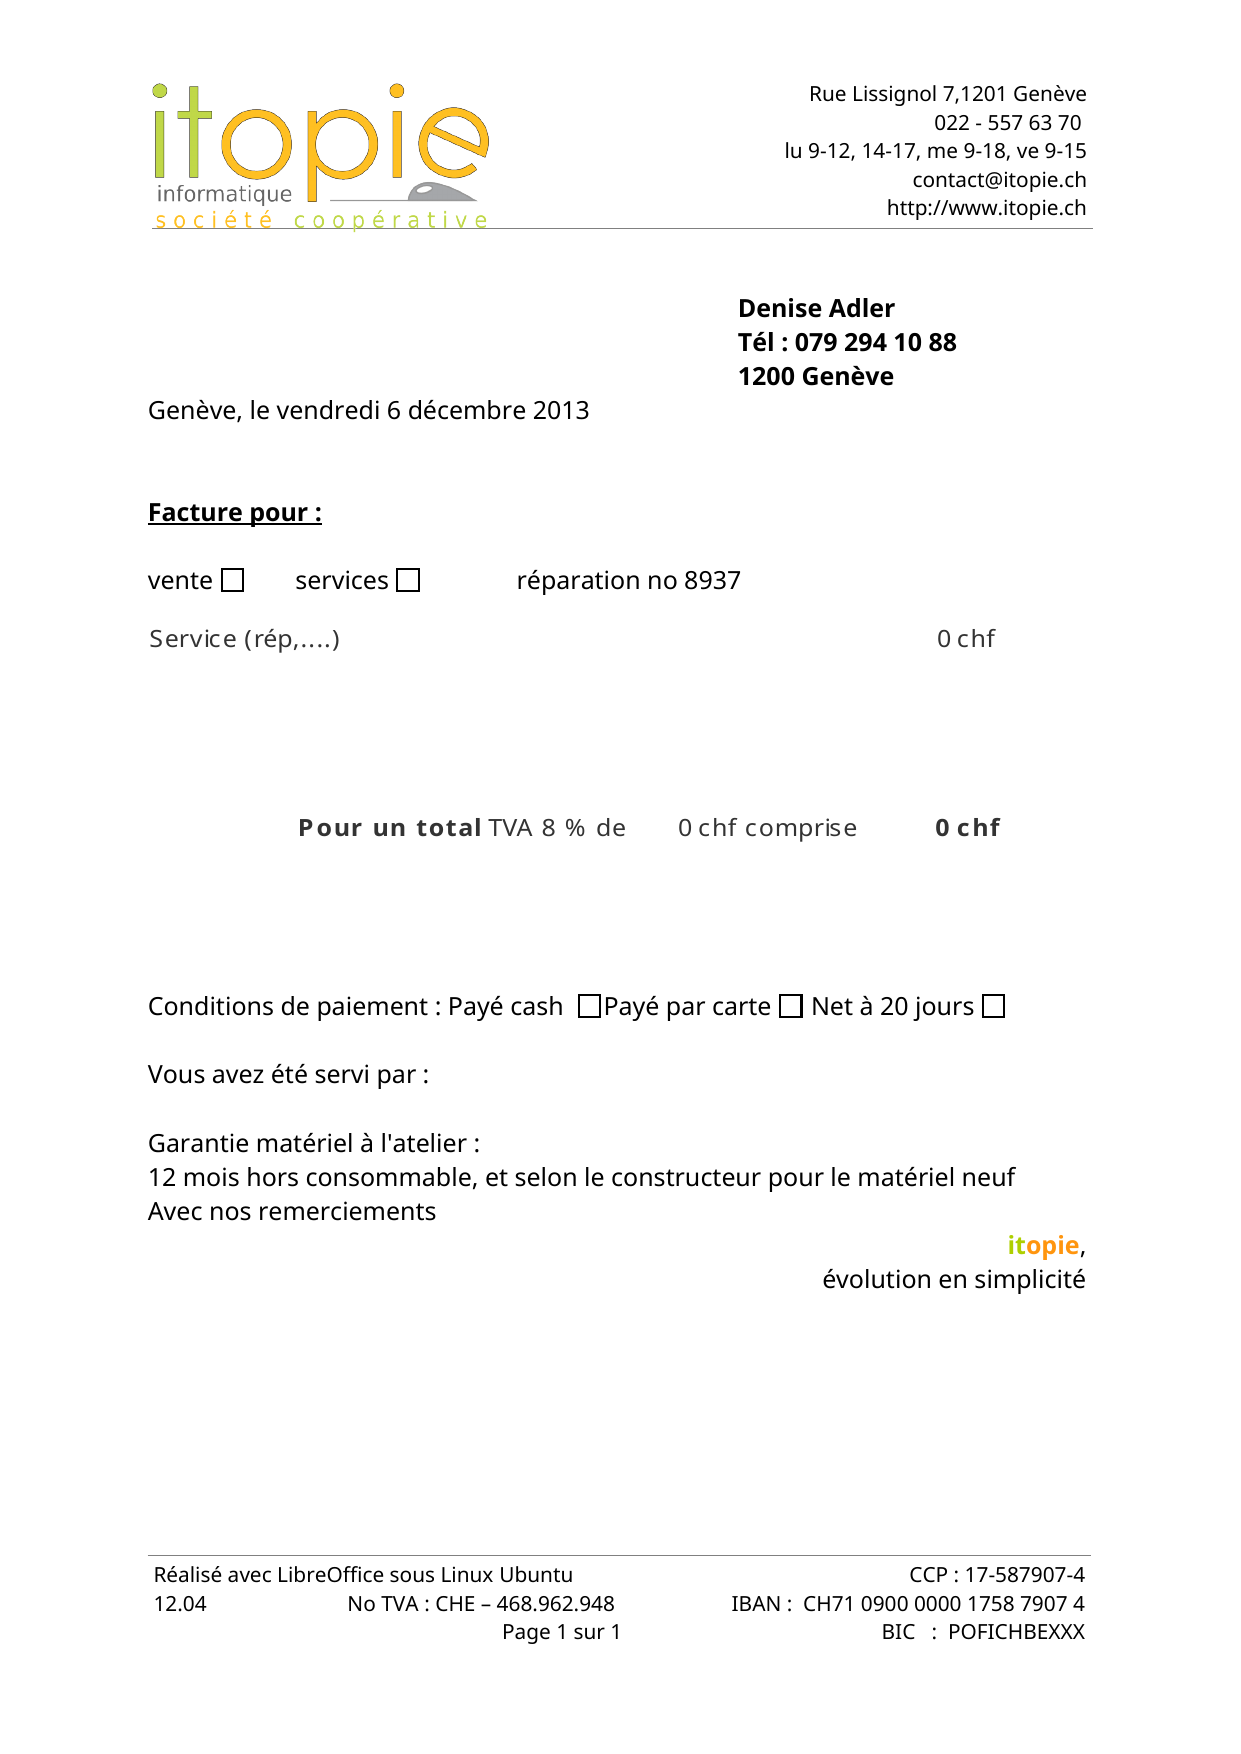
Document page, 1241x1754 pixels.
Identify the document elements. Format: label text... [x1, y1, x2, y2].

text Garantie matériel à l'atelier : [148, 1125, 1093, 1159]
picture [138, 72, 500, 244]
text itopie, [148, 1227, 1093, 1262]
text 1200 Genève [148, 358, 1093, 392]
text évolution en simplicité [148, 1262, 1093, 1296]
text Genève, le vendredi 6 décembre 2013 [148, 392, 1093, 427]
text Conditions de paiement : Payé cash Payé par carte Net à 20 jours [148, 989, 1093, 1023]
text Denise Adler [148, 290, 1093, 324]
text 12 mois hors consommable, et selon le constructeur pour le matériel neuf [148, 1159, 1093, 1193]
text vente services réparation no 8937 [148, 563, 1093, 597]
text Tél : 079 294 10 88 [148, 324, 1093, 358]
text Facture pour : [148, 495, 1093, 529]
text Vous avez été servi par : [148, 1057, 1093, 1091]
text Avec nos remerciements [148, 1193, 1093, 1227]
